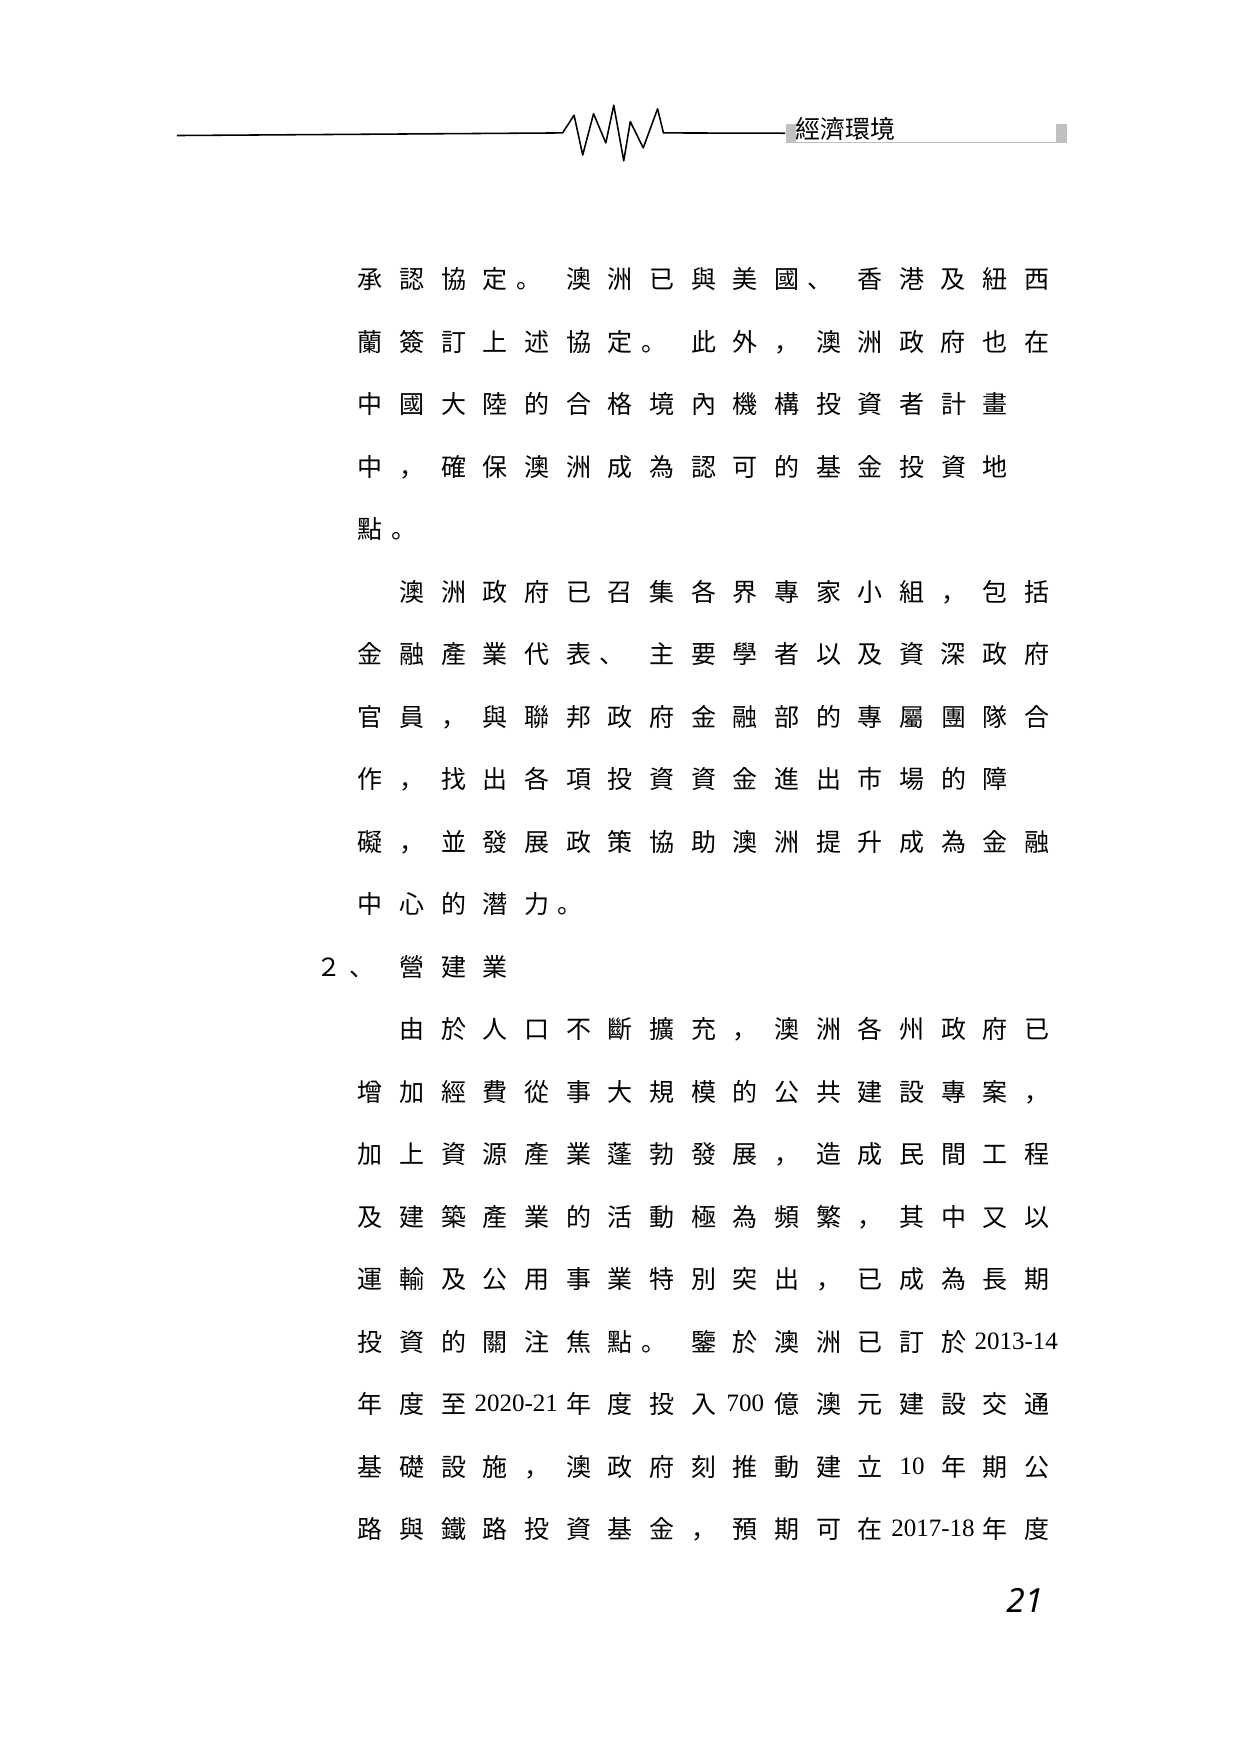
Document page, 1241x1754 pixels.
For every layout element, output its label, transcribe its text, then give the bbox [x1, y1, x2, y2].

text ２、營建業 [281, 924, 1058, 986]
text 澳洲政府已召集各界專家小組，包括金融產業代表、主要學者以及資深政府官員，與聯邦政府金融部的專屬團隊合作，找出各項投資資金進出市場的障礙，並發展政策協助澳洲提升成為金融中心的潛力。 [330, 549, 1058, 924]
text 由於人口不斷擴充，澳洲各州政府已增加經費從事大規模的公共建設專案，加上資源產業蓬勃發展，造成民間工程及建築產業的活動極為頻繁，其中又以運輸及公用事業特別突出，已成為長期投資的關注焦點。鑒於澳洲已訂於2013-14年度至2020-21年度投入700億澳元建設交通基礎設施，澳政府刻推動建立10年期公路與鐵路投資基金，預期可在2017-18年度 [330, 986, 1058, 1549]
text 承認協定。澳洲已與美國、香港及紐西蘭簽訂上述協定。此外，澳洲政府也在中國大陸的合格境內機構投資者計畫中，確保澳洲成為認可的基金投資地點。 [330, 236, 1058, 549]
